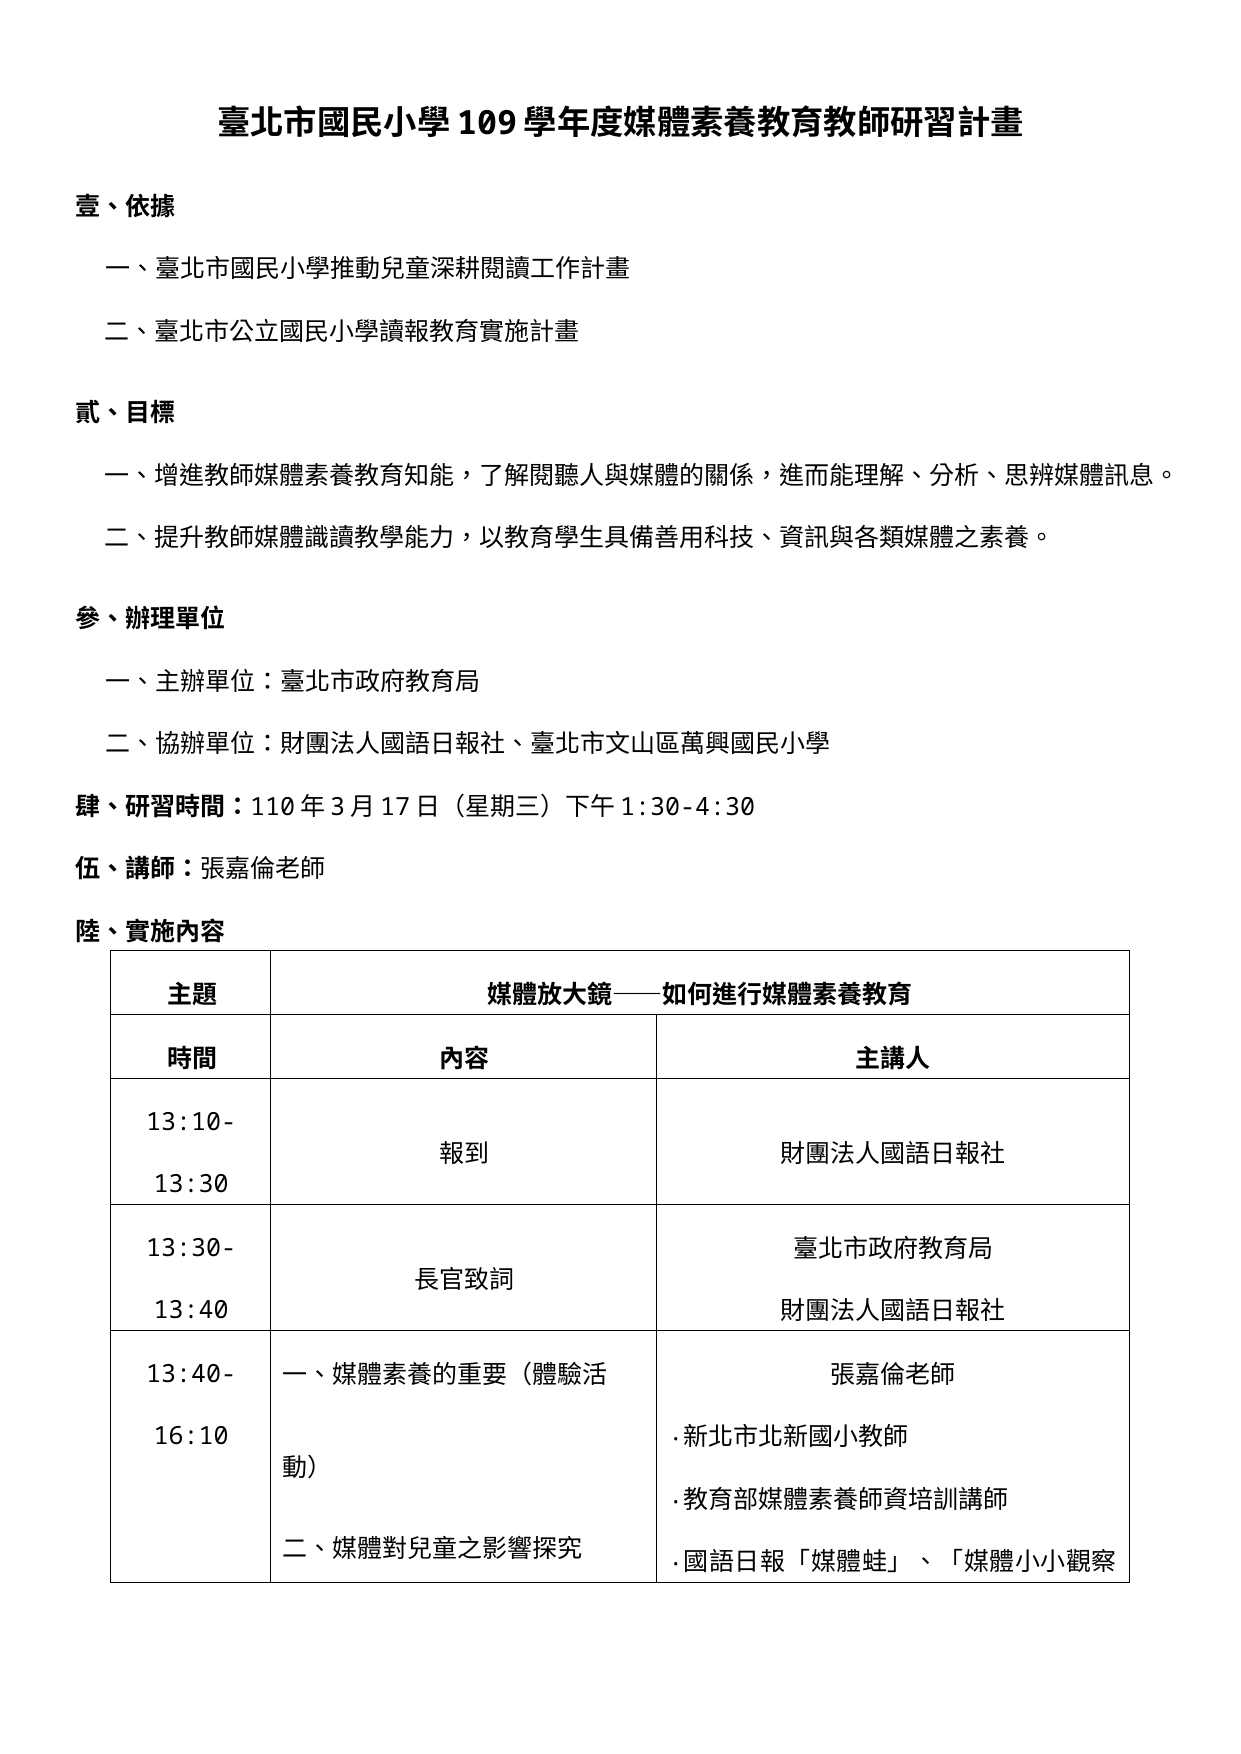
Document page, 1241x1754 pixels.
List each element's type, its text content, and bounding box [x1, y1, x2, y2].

table_cell 報到 [271, 1079, 656, 1203]
text 參、辦理單位 [75, 575, 1165, 638]
table_cell 長官致詞 [271, 1205, 656, 1329]
table_cell 13:40-16:10 [111, 1331, 270, 1582]
text 陸、實施內容 [75, 888, 1165, 950]
table_cell 時間 [111, 1015, 270, 1077]
text 二、臺北市公立國民小學讀報教育實施計畫 [104, 288, 1165, 350]
text 肆、研習時間：110年3月17日（星期三）下午1:30-4:30 [75, 763, 1165, 825]
table_cell 主講人 [657, 1015, 1129, 1077]
text 壹、依據 [75, 163, 1165, 225]
table_cell 13:30-13:40 [111, 1205, 270, 1329]
text 一、增進教師媒體素養教育知能，了解閱聽人與媒體的關係，進而能理解、分析、思辨媒體訊息。 [104, 432, 1165, 494]
table_cell 13:10-13:30 [111, 1079, 270, 1203]
table_header 媒體放大鏡――如何進行媒體素養教育 [271, 951, 1129, 1014]
text 二、協辦單位：財團法人國語日報社、臺北市文山區萬興國民小學 [75, 700, 1165, 763]
table_cell 臺北市政府教育局 財團法人國語日報社 [657, 1205, 1129, 1329]
table_cell 內容 [271, 1015, 656, 1077]
table_cell 一、媒體素養的重要（體驗活動） 二、媒體對兒童之影響探究 [271, 1331, 656, 1582]
table_header 主題 [111, 951, 270, 1014]
text 伍、講師：張嘉倫老師 [75, 825, 1165, 888]
text 一、臺北市國民小學推動兒童深耕閱讀工作計畫 [75, 225, 1165, 288]
text 一、主辦單位：臺北市政府教育局 [75, 638, 1165, 700]
text 貳、目標 [75, 369, 1165, 432]
table_cell 張嘉倫老師 ‧新北市北新國小教師 ‧教育部媒體素養師資培訓講師 ‧國語日報「媒體蛙」、「媒體小小觀察 [657, 1331, 1129, 1582]
table_cell 財團法人國語日報社 [657, 1079, 1129, 1203]
text 臺北市國民小學109學年度媒體素養教育教師研習計畫 [75, 96, 1165, 144]
text 二、提升教師媒體識讀教學能力，以教育學生具備善用科技、資訊與各類媒體之素養。 [104, 494, 1165, 557]
